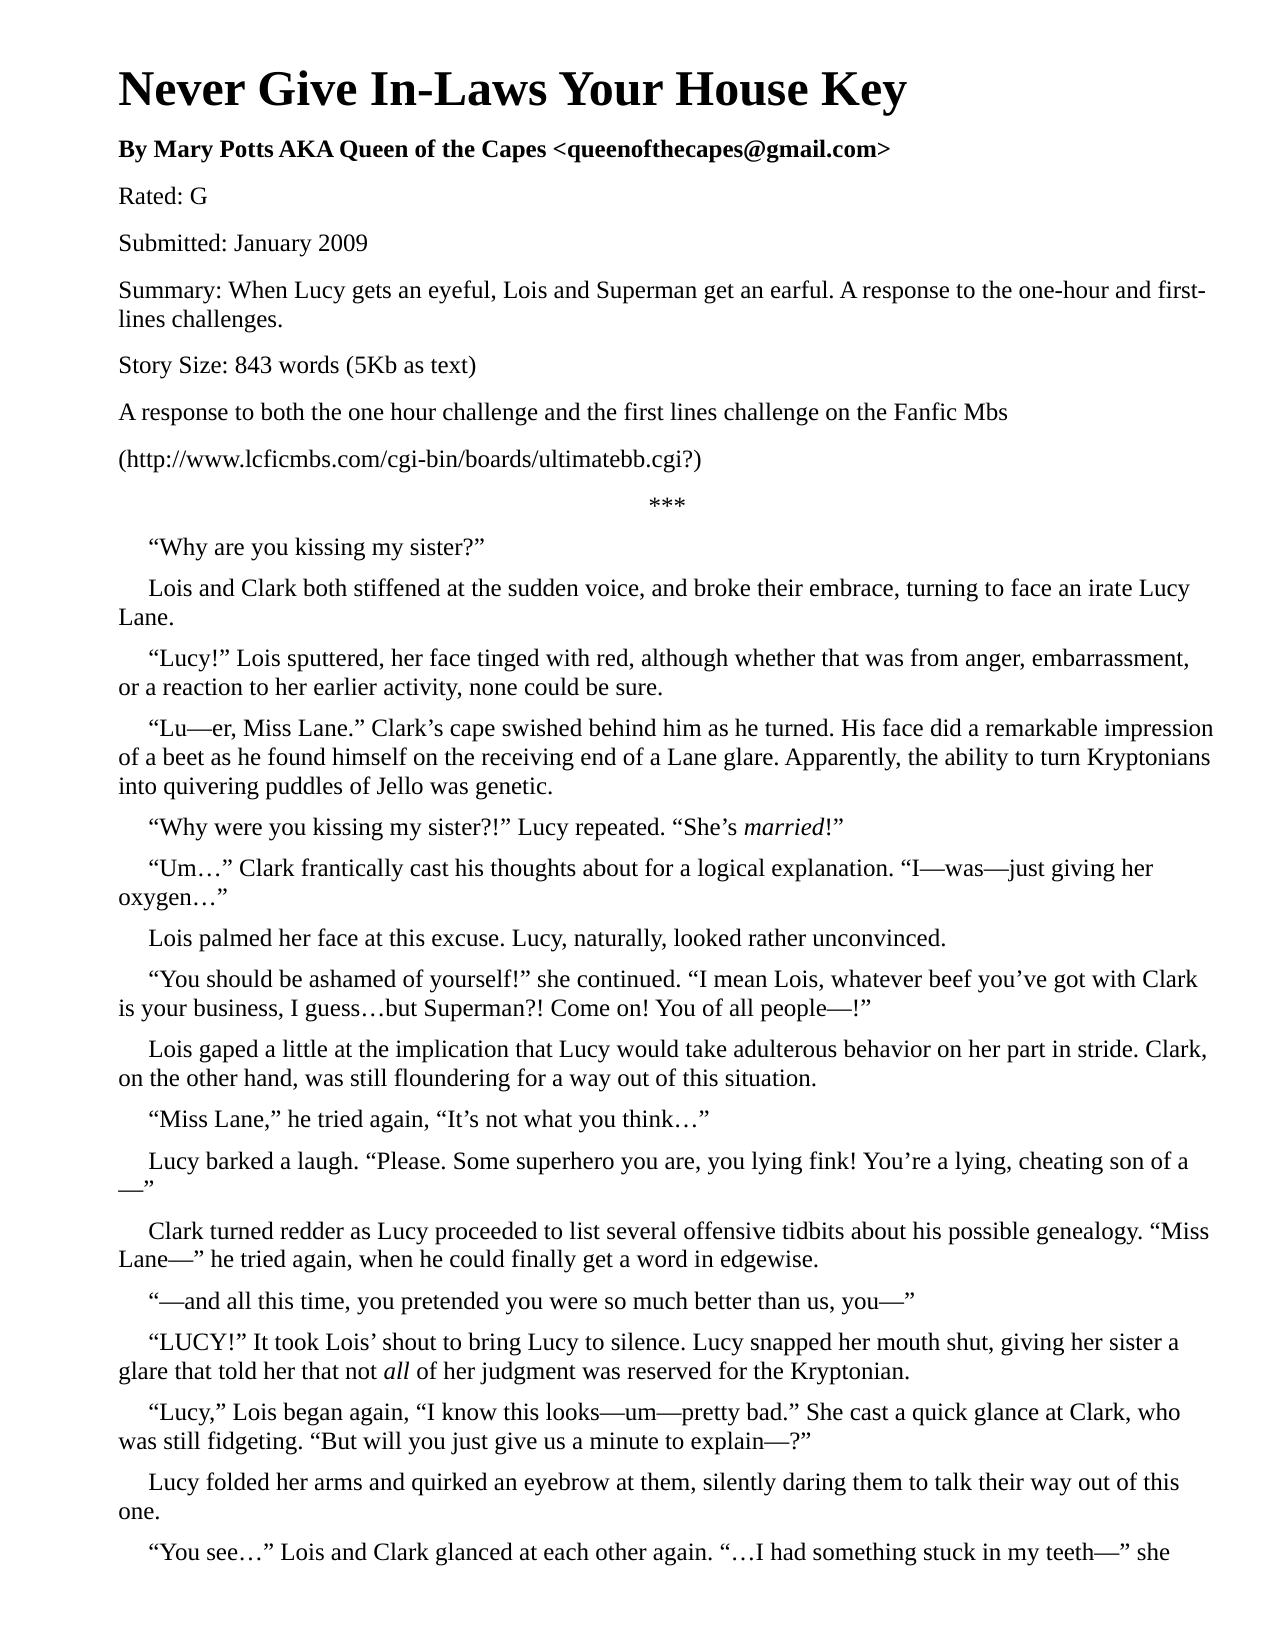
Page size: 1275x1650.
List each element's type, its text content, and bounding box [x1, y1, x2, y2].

text (http://www.lcficmbs.com/cgi-bin/boards/ultimatebb.cgi?) [118, 444, 1216, 473]
text “You should be ashamed of yourself!” she continued. “I mean Lois, whatever beef you’ve got with Clark is your business, I guess…but Superman?! Come on! You of all people—!” [118, 964, 1216, 1022]
text Summary: When Lucy gets an eyeful, Lois and Superman get an earful. A response to the one-hour and first-lines challenges. [118, 275, 1216, 332]
text “—and all this time, you pretended you were so much better than us, you—” [118, 1286, 1216, 1314]
text By Mary Potts AKA Queen of the Capes <queenofthecapes@gmail.com> [118, 134, 1216, 163]
text “Lucy!” Lois sputtered, her face tinged with red, although whether that was from anger, embarrassment, or a reaction to her earlier activity, none could be sure. [118, 643, 1216, 701]
text Lois palmed her face at this excuse. Lucy, naturally, looked rather unconvinced. [118, 923, 1216, 952]
text Submitted: January 2009 [118, 228, 1216, 257]
text “LUCY!” It took Lois’ shout to bring Lucy to silence. Lucy snapped her mouth shut, giving her sister a glare that told her that not all of her judgment was reserved for the Kryptonian. [118, 1327, 1216, 1384]
text Clark turned redder as Lucy proceeded to list several offensive tidbits about his possible genealogy. “Miss Lane—” he tried again, when he could finally get a word in edgewise. [118, 1216, 1216, 1273]
text “Miss Lane,” he tried again, “It’s not what you think…” [118, 1104, 1216, 1133]
text A response to both the one hour challenge and the first lines challenge on the Fanfic Mbs [118, 397, 1216, 426]
text Lucy folded her arms and quirked an eyebrow at them, silently daring them to talk their way out of this one. [118, 1467, 1216, 1524]
text Lucy barked a laugh. “Please. Some superhero you are, you lying fink! You’re a lying, cheating son of a—” [118, 1146, 1216, 1203]
text “Lu—er, Miss Lane.” Clark’s cape swished behind him as he turned. His face did a remarkable impression of a beet as he found himself on the receiving end of a Lane glare. Apparently, the ability to turn Kryptonians into quivering puddles of Jello was genetic. [118, 713, 1216, 799]
text Lois gaped a little at the implication that Lucy would take adulterous behavior on her part in stride. Clark, on the other hand, was still floundering for a way out of this situation. [118, 1034, 1216, 1092]
text “Um…” Clark frantically cast his thoughts about for a logical explanation. “I—was—just giving her oxygen…” [118, 853, 1216, 911]
text “Why were you kissing my sister?!” Lucy repeated. “She’s married!” [118, 812, 1216, 841]
subtitle Never Give In-Laws Your House Key [118, 59, 1216, 117]
text “You see…” Lois and Clark glanced at each other again. “…I had something stuck in my teeth—” she [118, 1537, 1216, 1566]
text *** [118, 491, 1216, 519]
text “Lucy,” Lois began again, “I know this looks—um—pretty bad.” She cast a quick glance at Clark, who was still fidgeting. “But will you just give us a minute to explain—?” [118, 1397, 1216, 1454]
text Rated: G [118, 181, 1216, 210]
text Story Size: 843 words (5Kb as text) [118, 350, 1216, 379]
text Lois and Clark both stiffened at the sudden voice, and broke their embrace, turning to face an irate Lucy Lane. [118, 573, 1216, 631]
text “Why are you kissing my sister?” [118, 532, 1216, 561]
